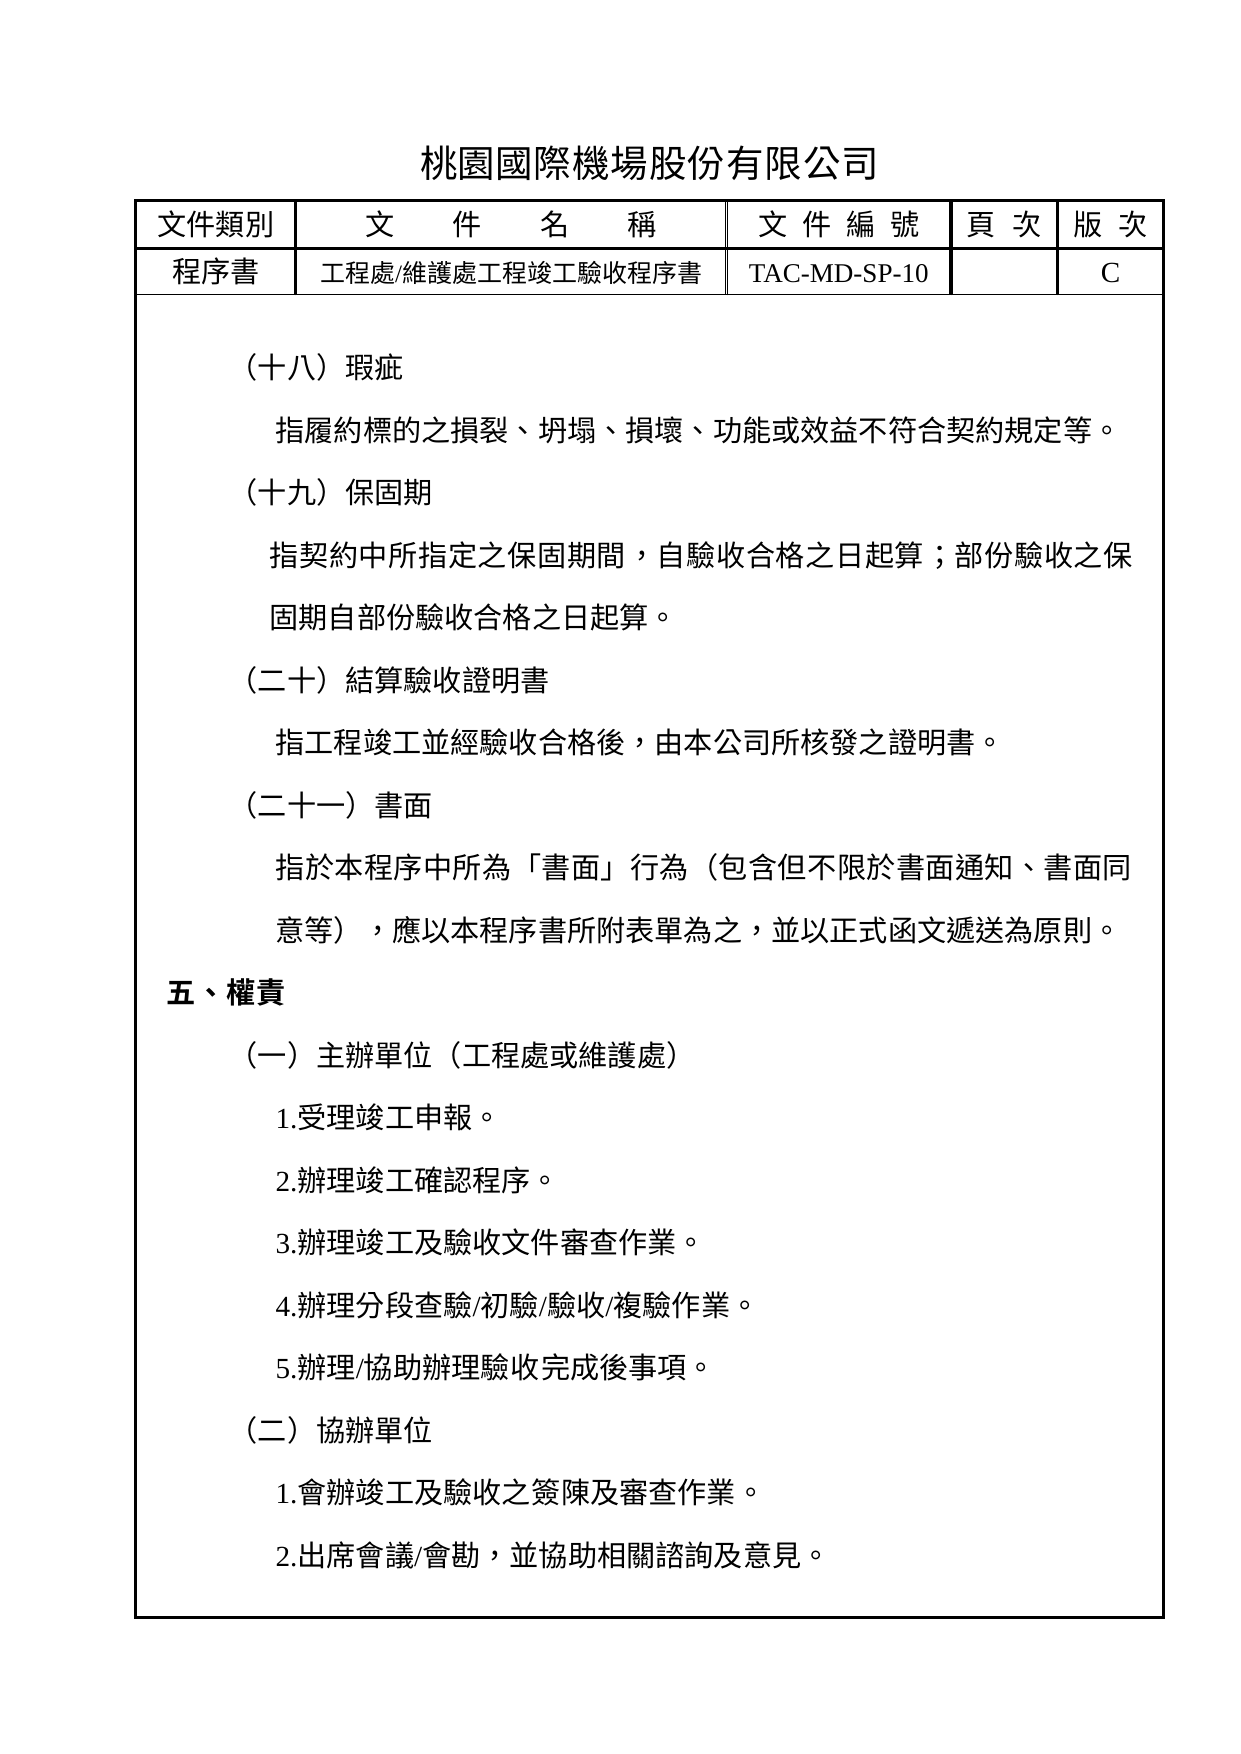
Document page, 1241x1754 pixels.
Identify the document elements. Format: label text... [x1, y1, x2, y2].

text 2.辦理竣工確認程序。 [275, 1137, 1133, 1199]
text 五、權責 [166, 949, 1133, 1012]
text 3.辦理竣工及驗收文件審查作業。 [275, 1199, 1133, 1262]
text 指於本程序中所為「書面」行為（包含但不限於書面通知、書面同意等），應以本程序書所附表單為之，並以正式函文遞送為原則。 [275, 824, 1133, 949]
text 指契約中所指定之保固期間，自驗收合格之日起算；部份驗收之保固期自部份驗收合格之日起算。 [269, 512, 1133, 637]
text （一）主辦單位（工程處或維護處） [228, 1012, 1133, 1074]
text 指工程竣工並經驗收合格後，由本公司所核發之證明書。 [275, 699, 1133, 762]
text 5.辦理/協助辦理驗收完成後事項。 [275, 1324, 1133, 1387]
text 指履約標的之損裂、坍塌、損壞、功能或效益不符合契約規定等。 [275, 387, 1133, 449]
text 4.辦理分段查驗/初驗/驗收/複驗作業。 [275, 1262, 1133, 1324]
text 1.會辦竣工及驗收之簽陳及審查作業。 [275, 1449, 1133, 1512]
text （十九）保固期 [228, 449, 1133, 512]
text （二）協辦單位 [228, 1387, 1133, 1449]
text （二十一）書面 [228, 762, 1133, 824]
text （十八）瑕疵 [228, 324, 1133, 387]
text 1.受理竣工申報。 [275, 1074, 1133, 1137]
text 2.出席會議/會勘，並協助相關諮詢及意見。 [275, 1512, 1133, 1574]
text （二十）結算驗收證明書 [228, 637, 1133, 699]
